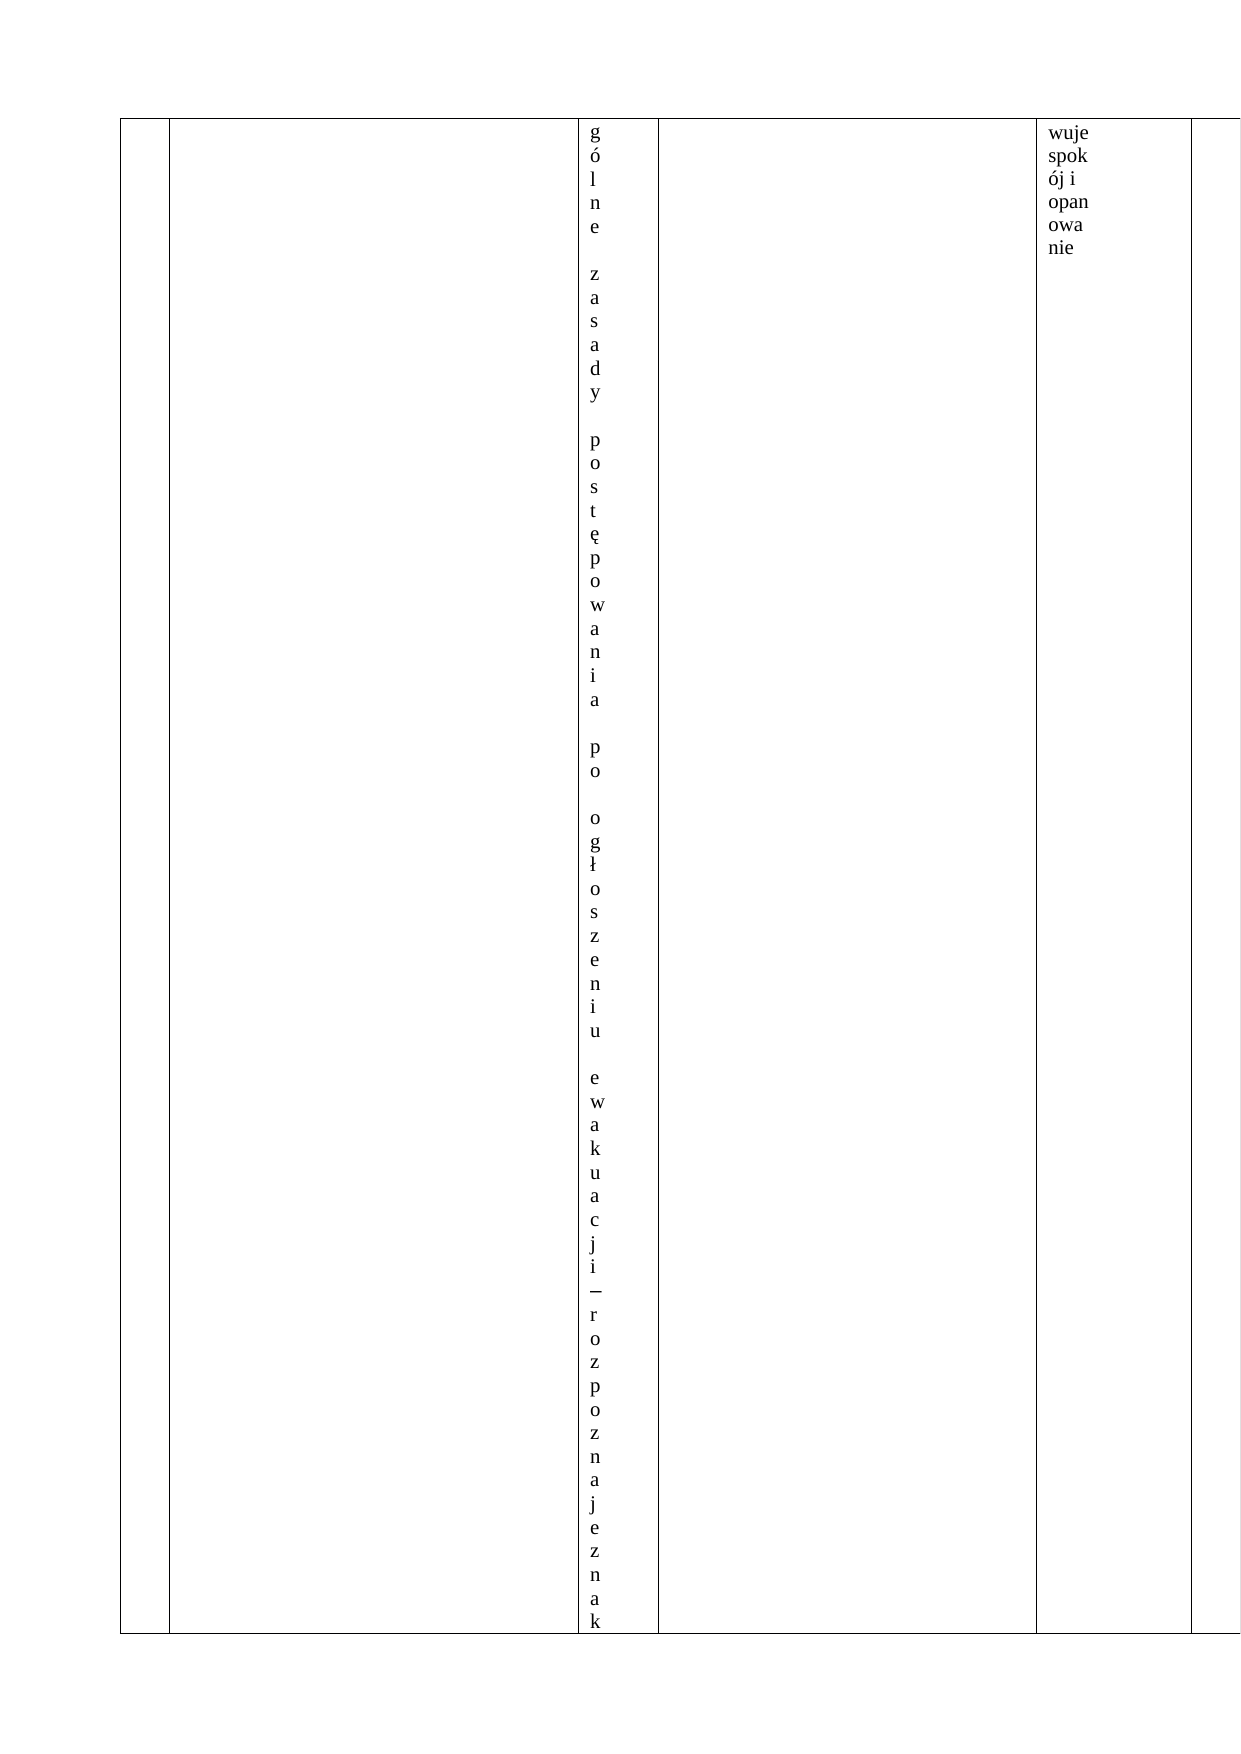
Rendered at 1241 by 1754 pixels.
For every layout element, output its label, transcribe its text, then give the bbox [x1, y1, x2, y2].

table_cell [170, 119, 578, 1633]
table_cell wyjaśnia ogólne zasady postępowania po ogłoszeniu ewakuacji rozpoznaje znaki ewakuacyjne, informacyjne i ochrony przeciwpożarowej [579, 119, 658, 1633]
table_cell [121, 119, 169, 1633]
table_cell [659, 119, 1036, 1633]
table_cell wykazuje troskę o bezpieczeństwo własne i innych osób zachowuje spokój i opanowanie [1037, 119, 1191, 1633]
table_cell – omawia treść szkolnej instrukcji ewakuacji [1192, 119, 1240, 1633]
